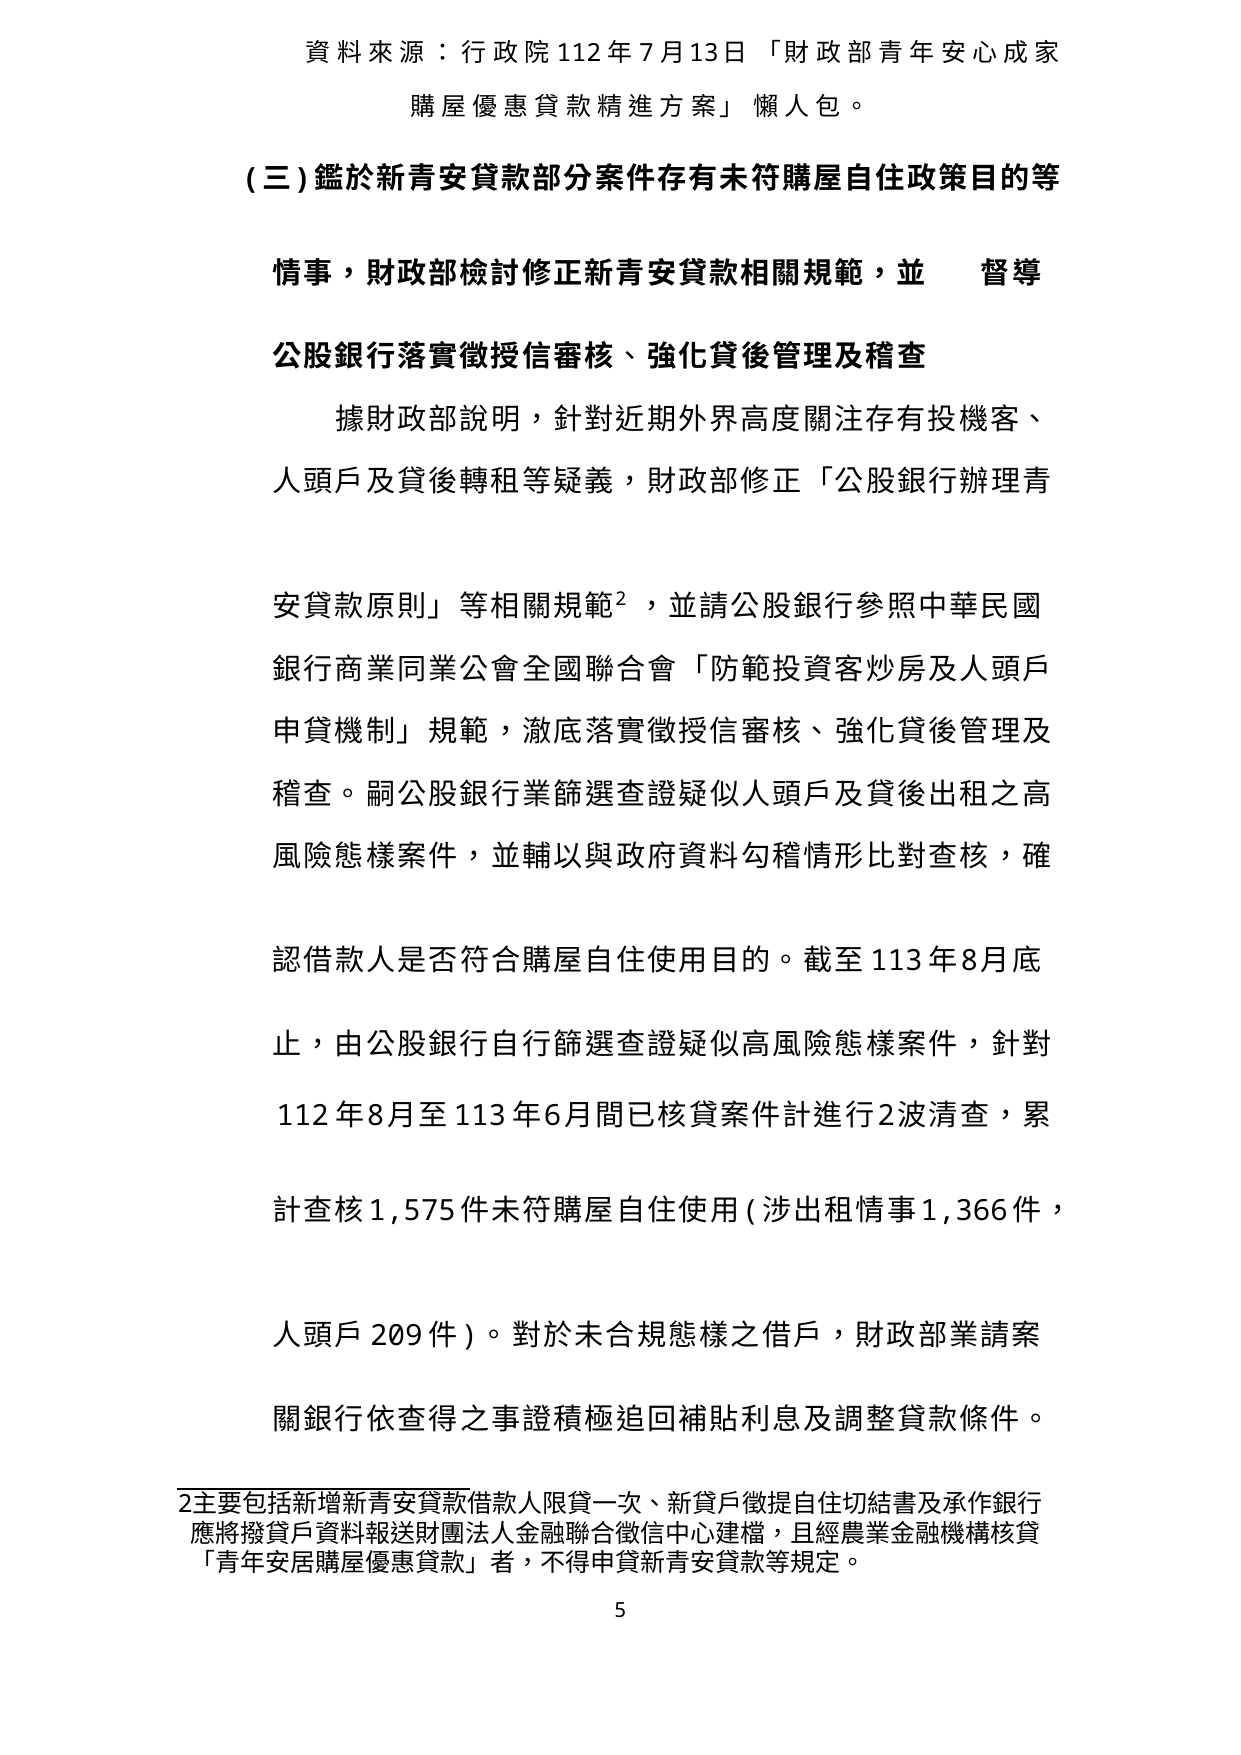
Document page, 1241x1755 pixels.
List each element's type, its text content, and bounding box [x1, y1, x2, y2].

text (三)鑑於新青安貸款部分案件存有未符購屋自住政策目的等情事，財政部檢討修正新青安貸款相關規範，並 督導公股銀行落實徵授信審核、強化貸後管理及稽查 [236, 125, 1063, 375]
text 資料來源：行政院112年7月13日「財政部青年安心成家購屋優惠貸款精進方案」懶人包。 [177, 0, 1063, 125]
text 據財政部說明，針對近期外界高度關注存有投機客、人頭戶及貸後轉租等疑義，財政部修正「公股銀行辦理青安貸款原則」等相關規範，並請公股銀行參照中華民國銀行商業同業公會全國聯合會「防範投資客炒房及人頭戶申貸機制」規範，澈底落實徵授信審核、強化貸後管理及稽查。嗣公股銀行業篩選查證疑似人頭戶及貸後出租之高風險態樣案件，並輔以與政府資料勾稽情形比對查核，確認借款人是否符合購屋自住使用目的。截至113年8月底止，由公股銀行自行篩選查證疑似高風險態樣案件，針對112年8月至113年6月間已核貸案件計進行2波清查，累計查核1,575件未符購屋自住使用(涉出租情事1,366件，人頭戶209件)。對於未合規態樣之借戶，財政部業請案關銀行依查得之事證積極追回補貼利息及調整貸款條件。該部表示，將持續觀察新青安貸款相關優化措施執行情形，從源頭杜絕未符購屋自住目的之案件，俾落實協助無自有住宅者安心成家之政策目的。 [266, 375, 1063, 1437]
text 主要包括新增新青安貸款借款人限貸一次、新貸戶徵提自住切結書及承作銀行應將撥貸戶資料報送財團法人金融聯合徵信中心建檔，且經農業金融機構核貸「青年安居購屋優惠貸款」者，不得申貸新青安貸款等規定。 [177, 1489, 1063, 1577]
